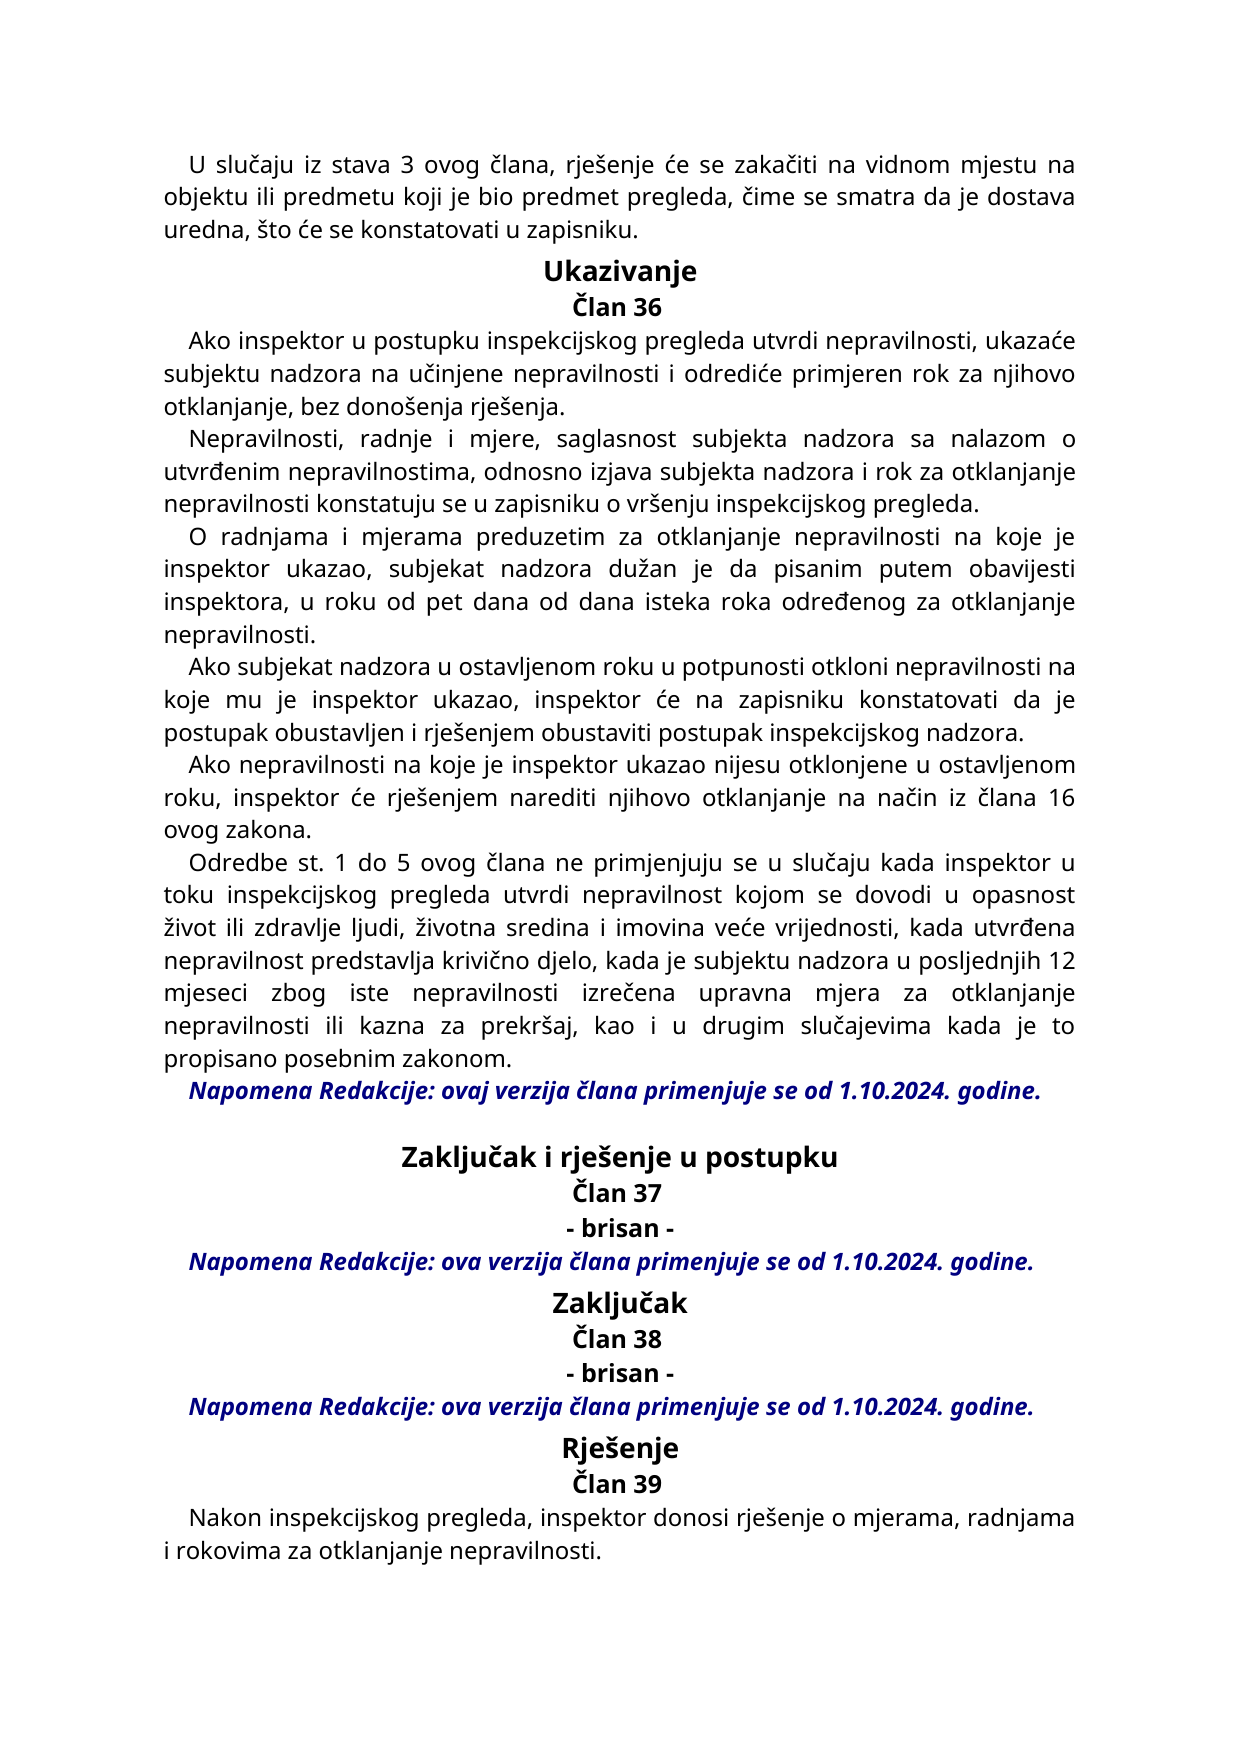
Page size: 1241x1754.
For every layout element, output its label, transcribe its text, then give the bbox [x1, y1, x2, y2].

text Nepravilnosti, radnje i mjere, saglasnost subjekta nadzora sa nalazom o utvrđenim nepravilnostima, odnosno izjava subjekta nadzora i rok za otklanjanje nepravilnosti konstatuju se u zapisniku o vršenju inspekcijskog pregleda. [163, 422, 1077, 520]
text Rješenje [148, 1428, 1093, 1467]
text U slučaju iz stava 3 ovog člana, rješenje će se zakačiti na vidnom mjestu na objektu ili predmetu koji je bio predmet pregleda, čime se smatra da je dostava uredna, što će se konstatovati u zapisniku. [163, 148, 1077, 245]
text Član 38 ﻿ [148, 1321, 1093, 1356]
text Član 36 ﻿ [148, 290, 1093, 324]
text Ako nepravilnosti na koje je inspektor ukazao nijesu otklonjene u ostavljenom roku, inspektor će rješenjem narediti njihovo otklanjanje na način iz člana 16 ovog zakona. [163, 748, 1077, 846]
text Zaključak i rješenje u postupku [148, 1138, 1093, 1176]
text Odredbe st. 1 do 5 ovog člana ne primjenjuju se u slučaju kada inspektor u toku inspekcijskog pregleda utvrdi nepravilnost kojom se dovodi u opasnost život ili zdravlje ljudi, životna sredina i imovina veće vrijednosti, kada utvrđena nepravilnost predstavlja krivično djelo, kada je subjektu nadzora u posljednjih 12 mjeseci zbog iste nepravilnosti izrečena upravna mjera za otklanjanje nepravilnosti ili kazna za prekršaj, kao i u drugim slučajevima kada je to propisano posebnim zakonom. [163, 846, 1077, 1074]
text Napomena Redakcije: ova verzija člana primenjuje se od 1.10.2024. godine. [163, 1244, 1077, 1277]
text Ukazivanje [148, 252, 1093, 290]
text Ako subjekat nadzora u ostavljenom roku u potpunosti otkloni nepravilnosti na koje mu je inspektor ukazao, inspektor će na zapisniku konstatovati da je postupak obustavljen i rješenjem obustaviti postupak inspekcijskog nadzora. [163, 650, 1077, 748]
text Ako inspektor u postupku inspekcijskog pregleda utvrdi nepravilnosti, ukazaće subjektu nadzora na učinjene nepravilnosti i odrediće primjeren rok za njihovo otklanjanje, bez donošenja rješenja. [163, 324, 1077, 422]
text Nakon inspekcijskog pregleda, inspektor donosi rješenje o mjerama, radnjama i rokovima za otklanjanje nepravilnosti. [163, 1501, 1077, 1566]
text O radnjama i mjerama preduzetim za otklanjanje nepravilnosti na koje je inspektor ukazao, subjekat nadzora dužan je da pisanim putem obavijesti inspektora, u roku od pet dana od dana isteka roka određenog za otklanjanje nepravilnosti. [163, 520, 1077, 650]
text Član 39 ﻿ [148, 1467, 1093, 1501]
text - brisan - [148, 1356, 1093, 1389]
text Zaključak [148, 1283, 1093, 1321]
text Napomena Redakcije: ovaj verzija člana primenjuje se od 1.10.2024. godine. [163, 1074, 1077, 1107]
text - brisan - [148, 1210, 1093, 1244]
text Napomena Redakcije: ova verzija člana primenjuje se od 1.10.2024. godine. [163, 1389, 1077, 1422]
text Član 37 ﻿ [148, 1176, 1093, 1210]
